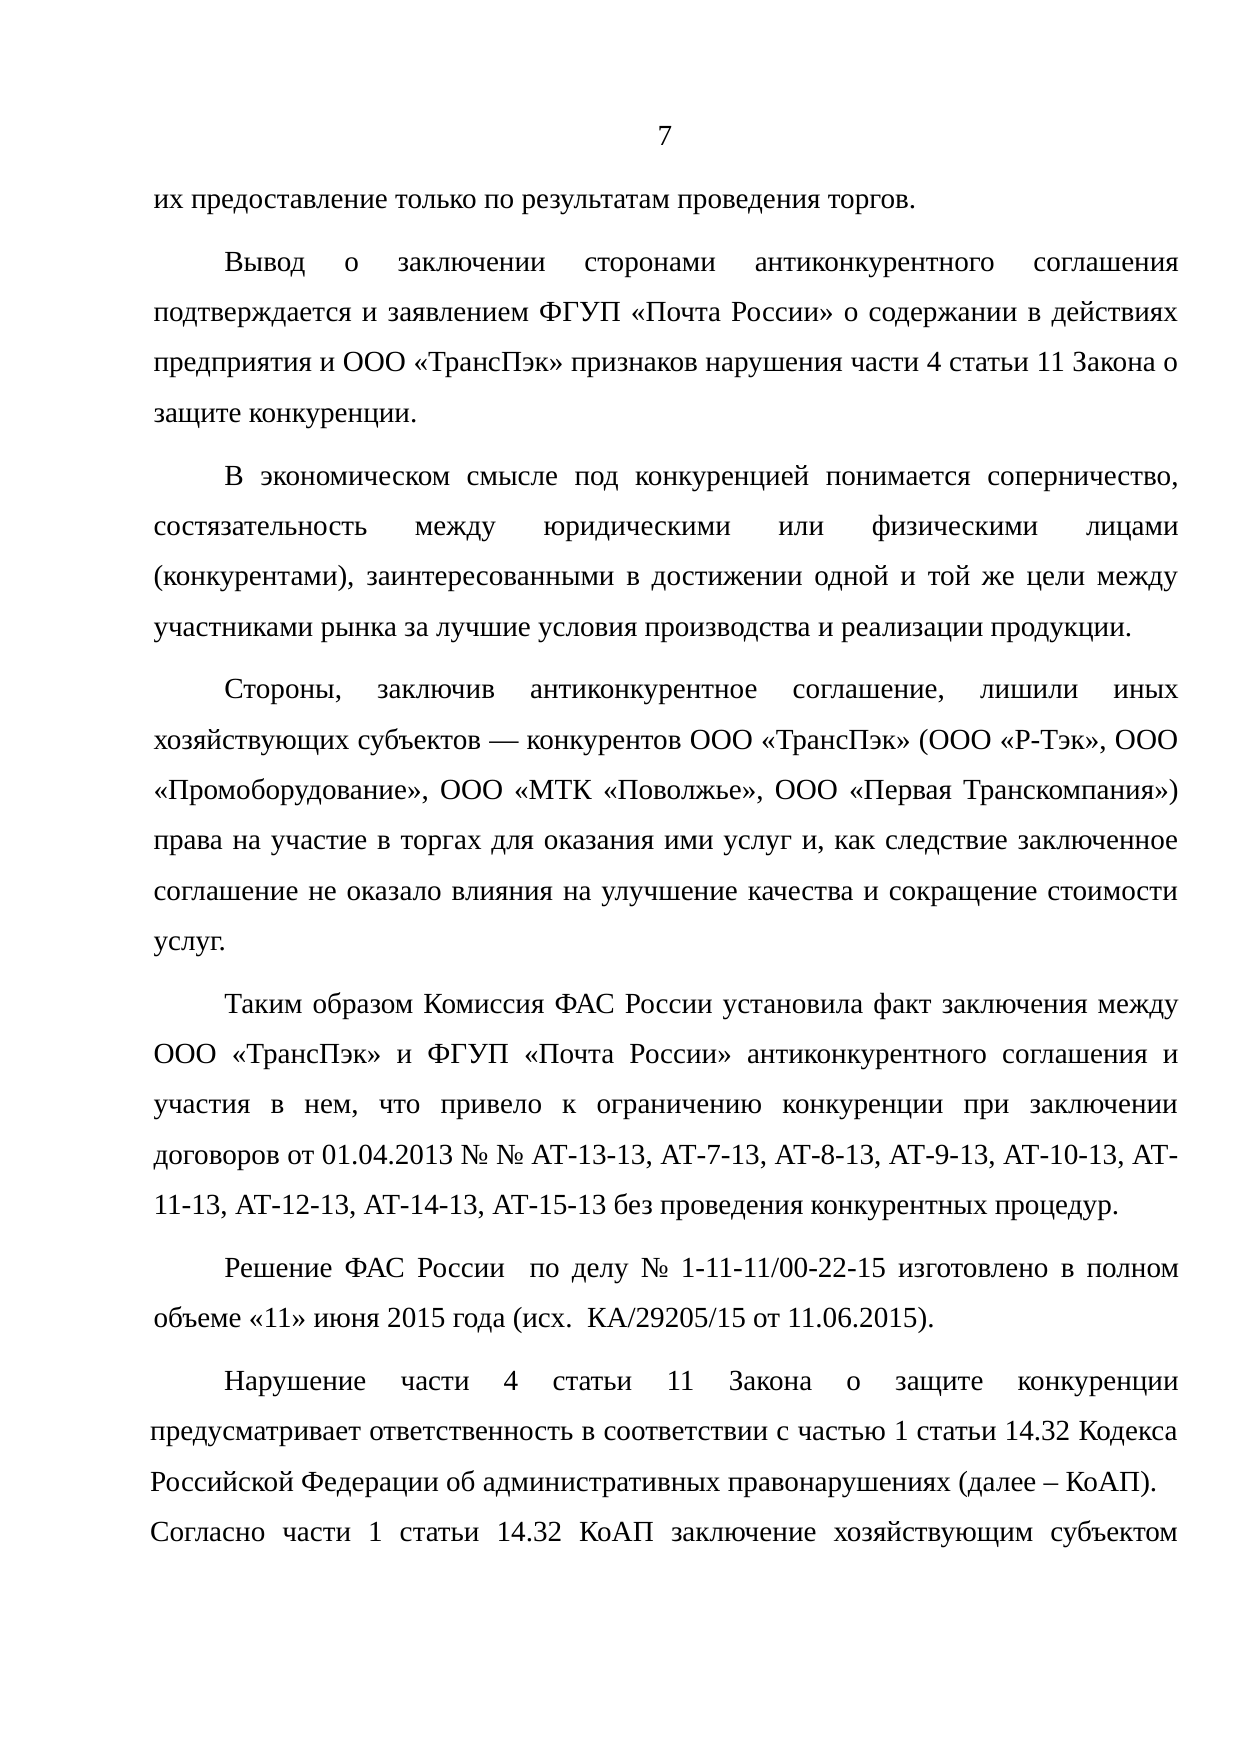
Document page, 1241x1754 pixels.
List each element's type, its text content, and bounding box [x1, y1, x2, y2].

text их предоставление только по результатам проведения торгов. [153, 181, 1179, 215]
text Решение ФАС России по делу № 1-11-11/00-22-15 изготовлено в полном объеме «11» июня 2015 года (исх. КА/29205/15 от 11.06.2015). [153, 1250, 1179, 1334]
text Таким образом Комиссия ФАС России установила факт заключения между ООО «ТрансПэк» и ФГУП «Почта России» антиконкурентного соглашения и участия в нем, что привело к ограничению конкуренции при заключении договоров от 01.04.2013 № № АТ-13-13, АТ-7-13, АТ-8-13, АТ-9-13, АТ-10-13, АТ-11-13, АТ-12-13, АТ-14-13, АТ-15-13 без проведения конкурентных процедур. [153, 986, 1179, 1221]
text Согласно части 1 статьи 14.32 КоАП заключение хозяйствующим субъектом [150, 1514, 1179, 1547]
text В экономическом смысле под конкуренцией понимается соперничество, состязательность между юридическими или физическими лицами (конкурентами), заинтересованными в достижении одной и той же цели между участниками рынка за лучшие условия производства и реализации продукции. [153, 458, 1179, 642]
text Стороны, заключив антиконкурентное соглашение, лишили иных хозяйствующих субъектов — конкурентов ООО «ТрансПэк» (ООО «Р-Тэк», ООО «Промоборудование», ООО «МТК «Поволжье», ООО «Первая Транскомпания») права на участие в торгах для оказания ими услуг и, как следствие заключенное соглашение не оказало влияния на улучшение качества и сокращение стоимости услуг. [153, 671, 1179, 957]
text Нарушение части 4 статьи 11 Закона о защите конкуренции предусматривает ответственность в соответствии с частью 1 статьи 14.32 Кодекса Российской Федерации об административных правонарушениях (далее – КоАП). [150, 1363, 1179, 1497]
text Вывод о заключении сторонами антиконкурентного соглашения подтверждается и заявлением ФГУП «Почта России» о содержании в действиях предприятия и ООО «ТрансПэк» признаков нарушения части 4 статьи 11 Закона о защите конкуренции. [153, 244, 1179, 428]
